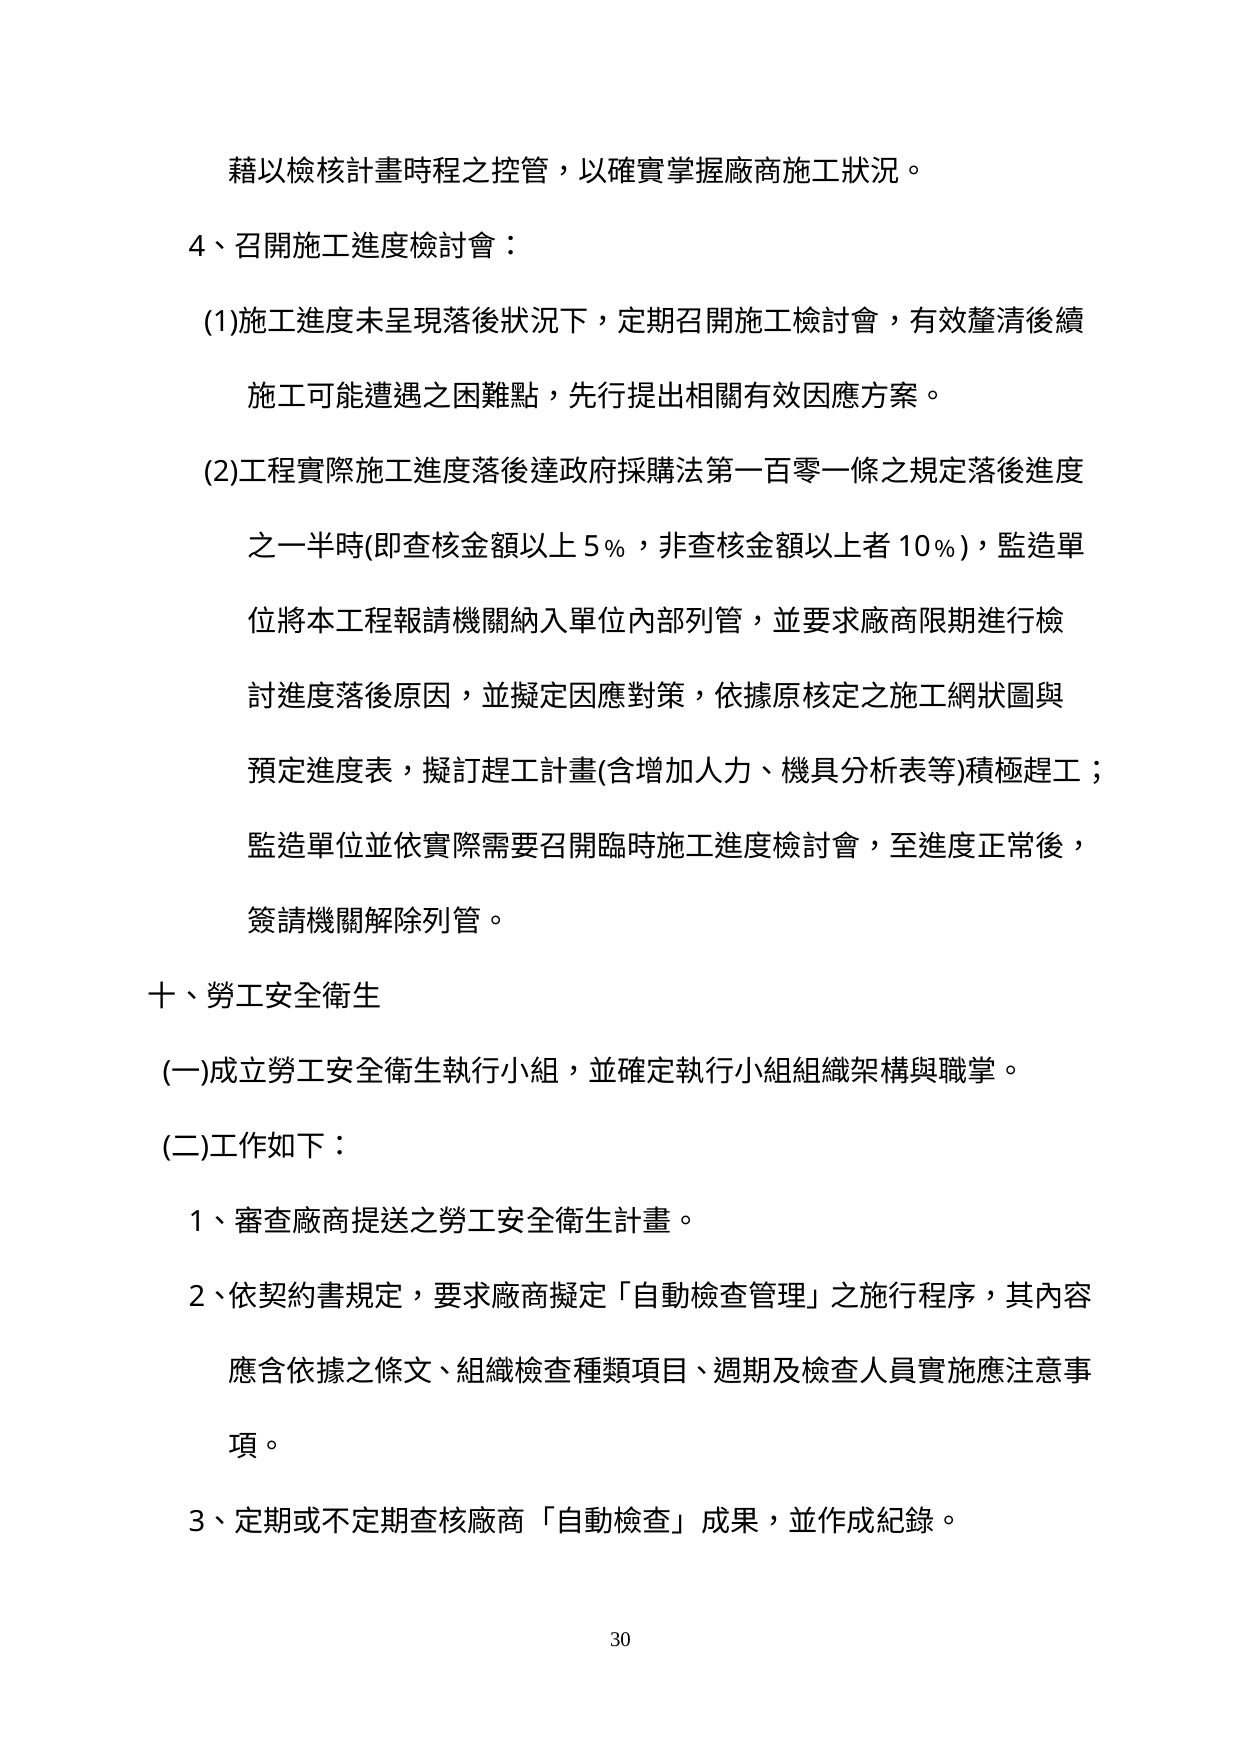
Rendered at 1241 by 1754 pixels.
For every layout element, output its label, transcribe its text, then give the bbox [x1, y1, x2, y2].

text 十、勞工安全衛生 [148, 956, 1092, 1031]
text 2、依契約書規定，要求廠商擬定「自動檢查管理」之施行程序，其內容應含依據之條文、組織檢查種類項目、週期及檢查人員實施應注意事項。 [188, 1256, 1092, 1481]
text 4、召開施工進度檢討會： [188, 206, 1092, 281]
text 藉以檢核計畫時程之控管，以確實掌握廠商施工狀況。 [188, 131, 1092, 206]
text 3、定期或不定期查核廠商「自動檢查」成果，並作成紀錄。 [188, 1481, 1092, 1556]
text (二)工作如下： [162, 1106, 1092, 1181]
text (2)工程實際施工進度落後達政府採購法第一百零一條之規定落後進度之一半時(即查核金額以上5﹪，非查核金額以上者10﹪)，監造單位將本工程報請機關納入單位內部列管，並要求廠商限期進行檢討進度落後原因，並擬定因應對策，依據原核定之施工網狀圖與預定進度表，擬訂趕工計畫(含增加人力、機具分析表等)積極趕工；監造單位並依實際需要召開臨時施工進度檢討會，至進度正常後，簽請機關解除列管。 [204, 431, 1092, 956]
text (一)成立勞工安全衛生執行小組，並確定執行小組組織架構與職掌。 [162, 1031, 1092, 1106]
text (1)施工進度未呈現落後狀況下，定期召開施工檢討會，有效釐清後續施工可能遭遇之困難點，先行提出相關有效因應方案。 [204, 281, 1092, 431]
text 1、審查廠商提送之勞工安全衛生計畫。 [188, 1181, 1092, 1256]
